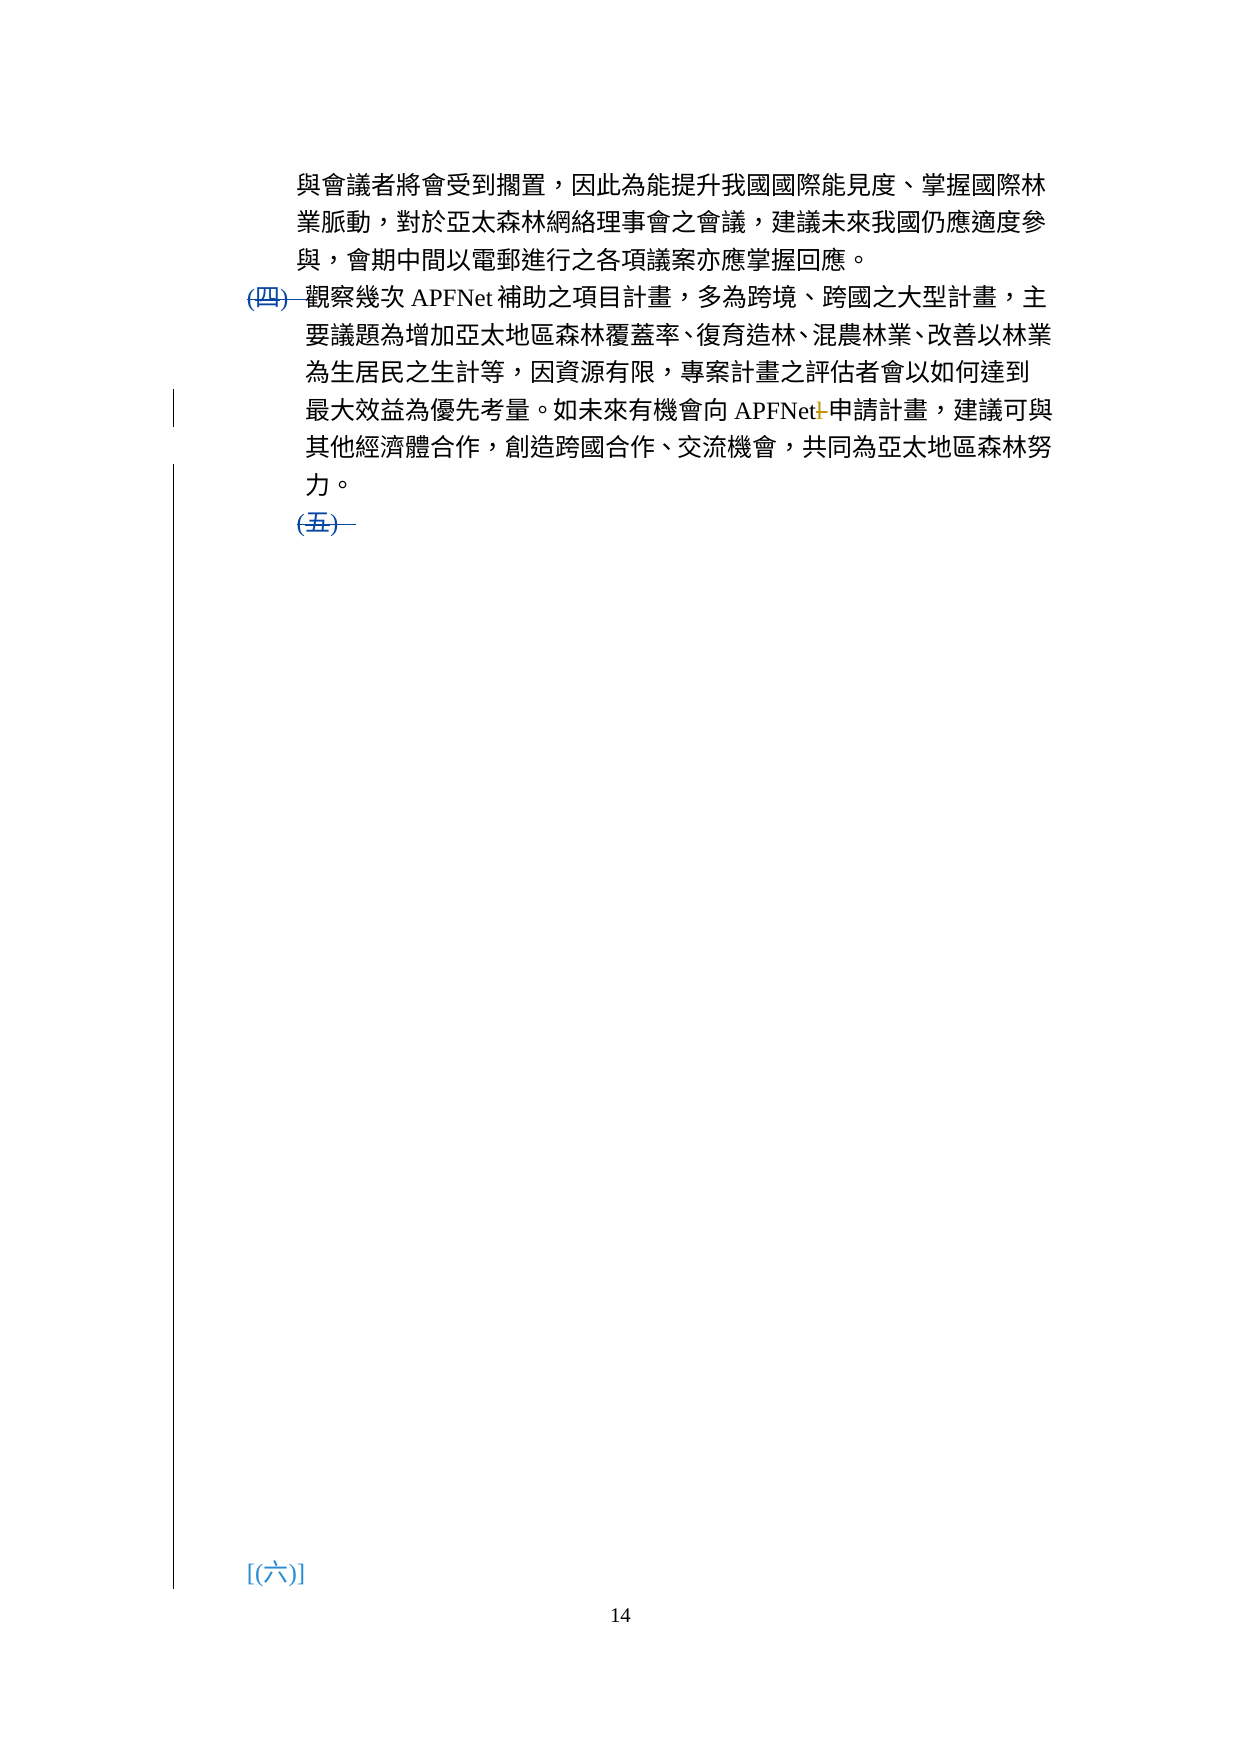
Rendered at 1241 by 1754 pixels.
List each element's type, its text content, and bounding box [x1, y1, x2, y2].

list 觀察幾次APFNet補助之項目計畫，多為跨境、跨國之大型計畫，主要議題為增加亞太地區森林覆蓋率、復育造林、混農林業、改善以林業為生居民之生計等，因資源有限，專案計畫之評估者會以如何達到最大效益為優先考量。如未來有機會向APFNet申請計畫，建議可與其他經濟體合作，創造跨國合作、交流機會，共同為亞太地區森林努力。 [247, 277, 1053, 502]
text 與會議者將會受到擱置，因此為能提升我國國際能見度、掌握國際林業脈動，對於亞太森林網絡理事會之會議，建議未來我國仍應適度參與，會期中間以電郵進行之各項議案亦應掌握回應。 [296, 164, 1053, 277]
